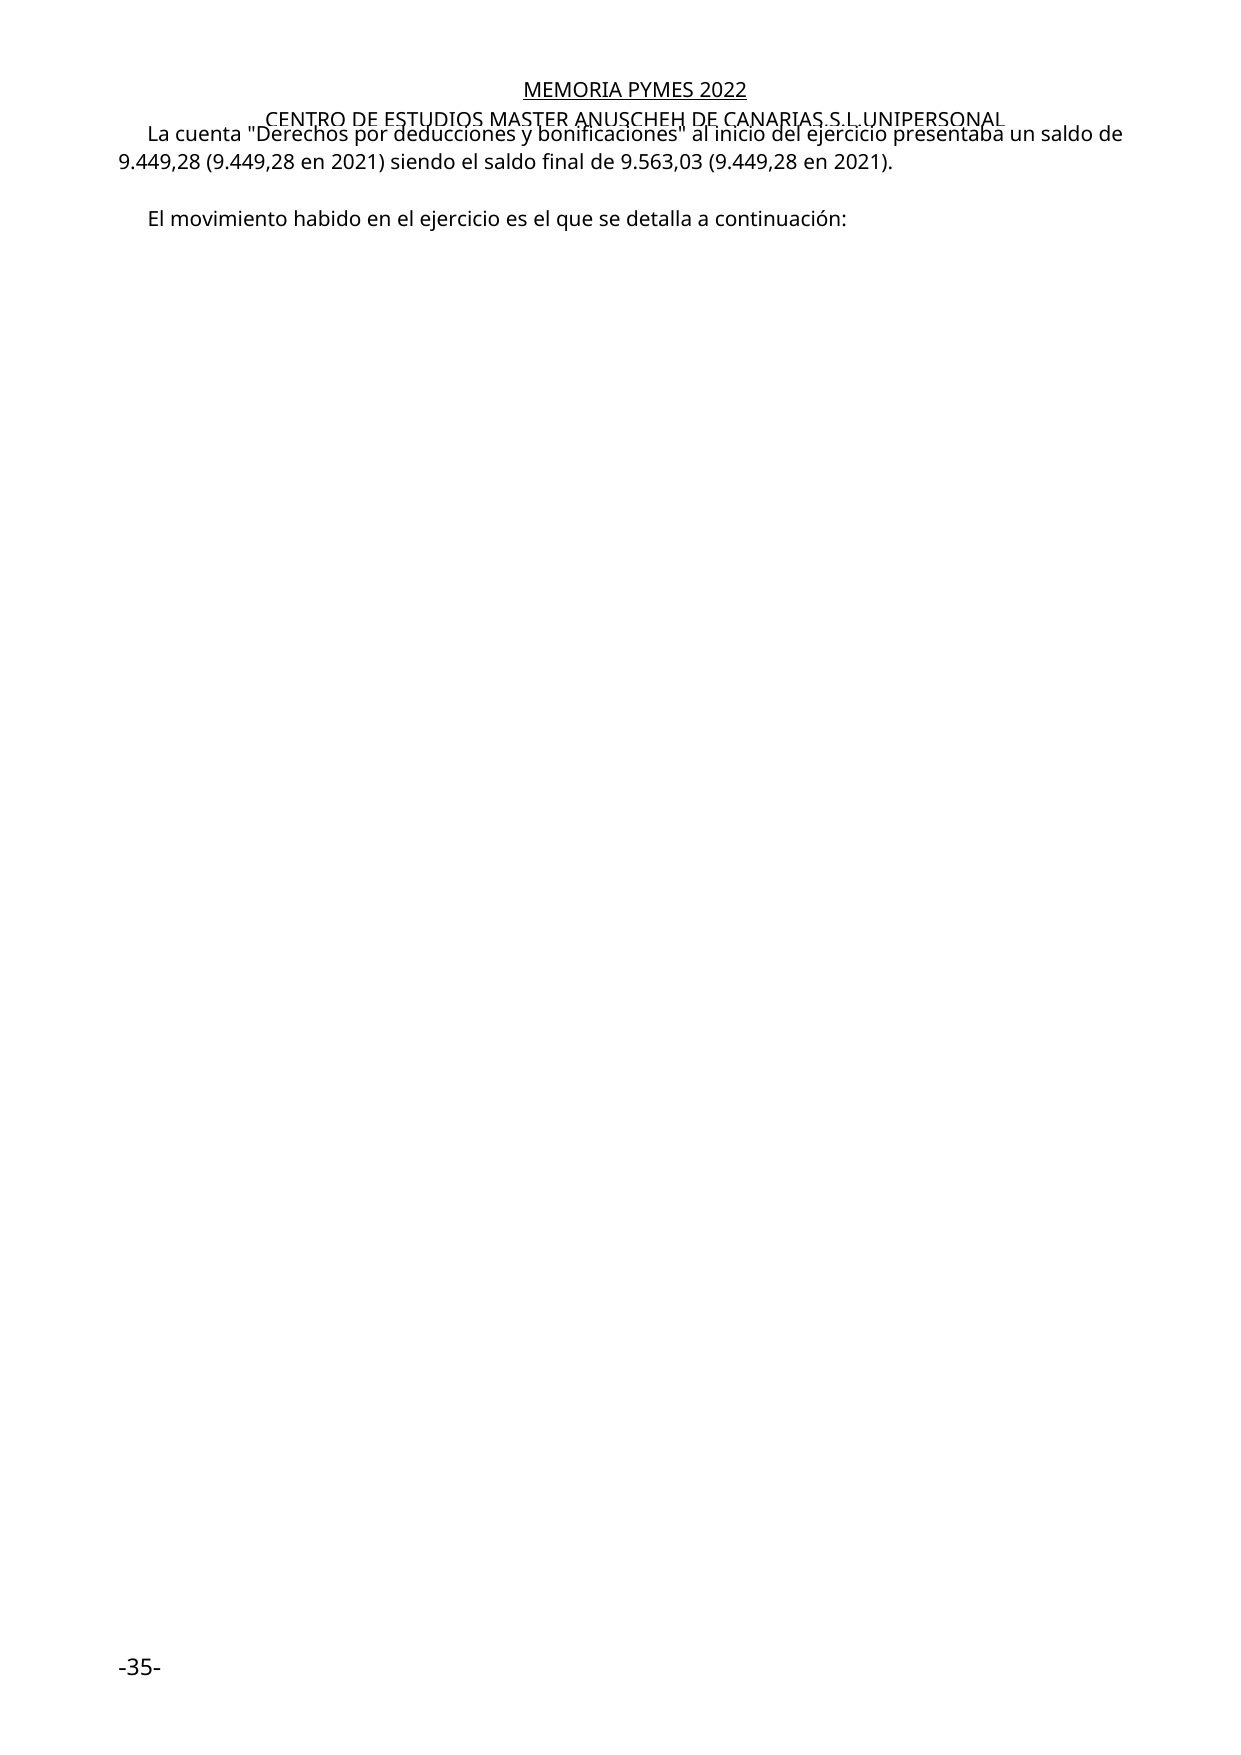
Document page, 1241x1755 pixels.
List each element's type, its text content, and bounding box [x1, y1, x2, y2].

text El movimiento habido en el ejercicio es el que se detalla a continuación: [147, 204, 1218, 232]
text La cuenta "Derechos por deducciones y bonificaciones" al inicio del ejercicio presentaba un saldo de 9.449,28 (9.449,28 en 2021) siendo el saldo final de 9.563,03 (9.449,28 en 2021). [118, 119, 1142, 176]
